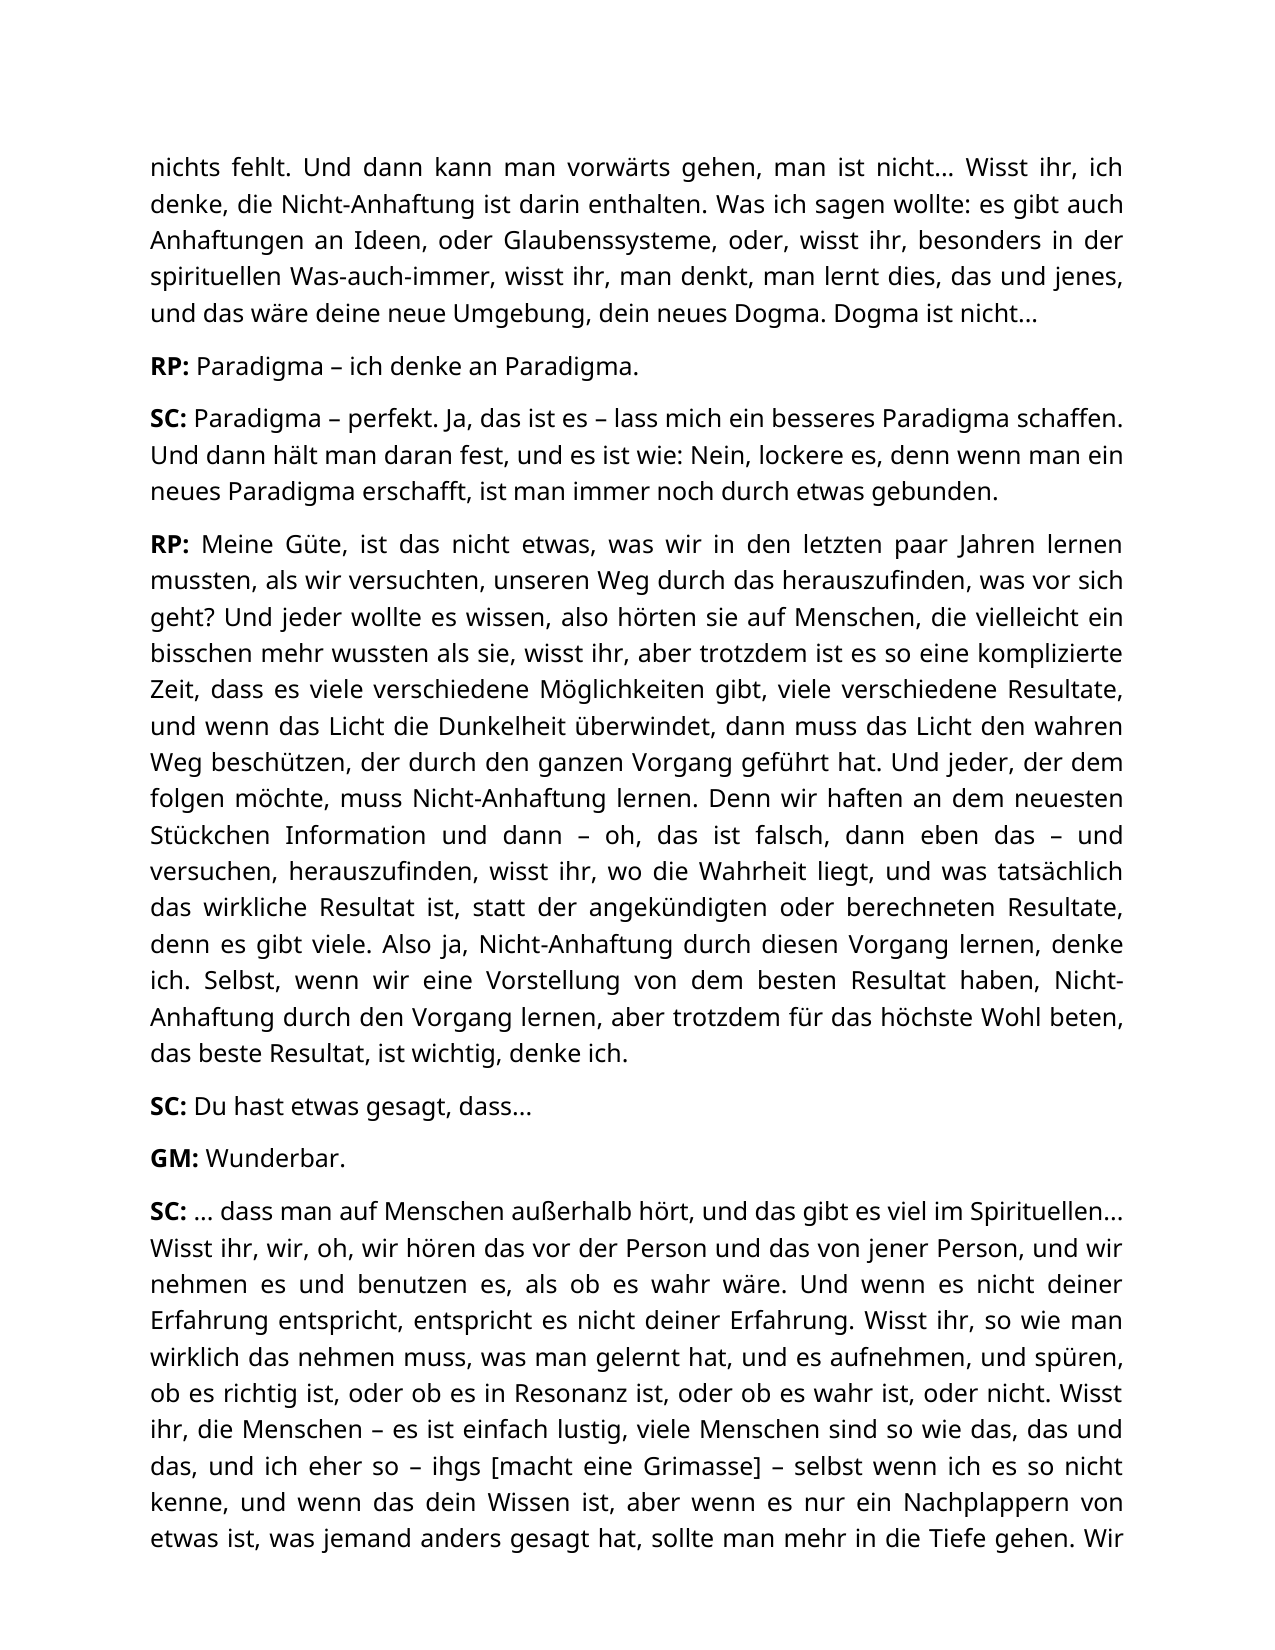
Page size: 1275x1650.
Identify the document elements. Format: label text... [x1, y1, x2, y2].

text SC: ... dass man auf Menschen außerhalb hört, und das gibt es viel im Spirituellen... Wisst ihr, wir, oh, wir hören das vor der Person und das von jener Person, und wir nehmen es und benutzen es, als ob es wahr wäre. Und wenn es nicht deiner Erfahrung entspricht, entspricht es nicht deiner Erfahrung. Wisst ihr, so wie man wirklich das nehmen muss, was man gelernt hat, und es aufnehmen, und spüren, ob es richtig ist, oder ob es in Resonanz ist, oder ob es wahr ist, oder nicht. Wisst ihr, die Menschen – es ist einfach lustig, viele Menschen sind so wie das, das und das, und ich eher so – ihgs [macht eine Grimasse] – selbst wenn ich es so nicht kenne, und wenn das dein Wissen ist, aber wenn es nur ein Nachplappern von etwas ist, was jemand anders gesagt hat, sollte man mehr in die Tiefe gehen. Wir [150, 1194, 1125, 1555]
text SC: Du hast etwas gesagt, dass... [150, 1088, 1125, 1122]
text RP: Meine Güte, ist das nicht etwas, was wir in den letzten paar Jahren lernen mussten, als wir versuchten, unseren Weg durch das herauszufinden, was vor sich geht? Und jeder wollte es wissen, also hörten sie auf Menschen, die vielleicht ein bisschen mehr wussten als sie, wisst ihr, aber trotzdem ist es so eine komplizierte Zeit, dass es viele verschiedene Möglichkeiten gibt, viele verschiedene Resultate, und wenn das Licht die Dunkelheit überwindet, dann muss das Licht den wahren Weg beschützen, der durch den ganzen Vorgang geführt hat. Und jeder, der dem folgen möchte, muss Nicht-Anhaftung lernen. Denn wir haften an dem neuesten Stückchen Information und dann – oh, das ist falsch, dann eben das – und versuchen, herauszufinden, wisst ihr, wo die Wahrheit liegt, und was tatsächlich das wirkliche Resultat ist, statt der angekündigten oder berechneten Resultate, denn es gibt viele. Also ja, Nicht-Anhaftung durch diesen Vorgang lernen, denke ich. Selbst, wenn wir eine Vorstellung von dem besten Resultat haben, Nicht-Anhaftung durch den Vorgang lernen, aber trotzdem für das höchste Wohl beten, das beste Resultat, ist wichtig, denke ich. [150, 527, 1125, 1069]
text RP: Paradigma – ich denke an Paradigma. [150, 348, 1125, 382]
text GM: Wunderbar. [150, 1141, 1125, 1175]
text SC: Paradigma – perfekt. Ja, das ist es – lass mich ein besseres Paradigma schaffen. Und dann hält man daran fest, und es ist wie: Nein, lockere es, denn wenn man ein neues Paradigma erschafft, ist man immer noch durch etwas gebunden. [150, 401, 1125, 508]
text nichts fehlt. Und dann kann man vorwärts gehen, man ist nicht... Wisst ihr, ich denke, die Nicht-Anhaftung ist darin enthalten. Was ich sagen wollte: es gibt auch Anhaftungen an Ideen, oder Glaubenssysteme, oder, wisst ihr, besonders in der spirituellen Was-auch-immer, wisst ihr, man denkt, man lernt dies, das und jenes, und das wäre deine neue Umgebung, dein neues Dogma. Dogma ist nicht... [150, 150, 1125, 329]
